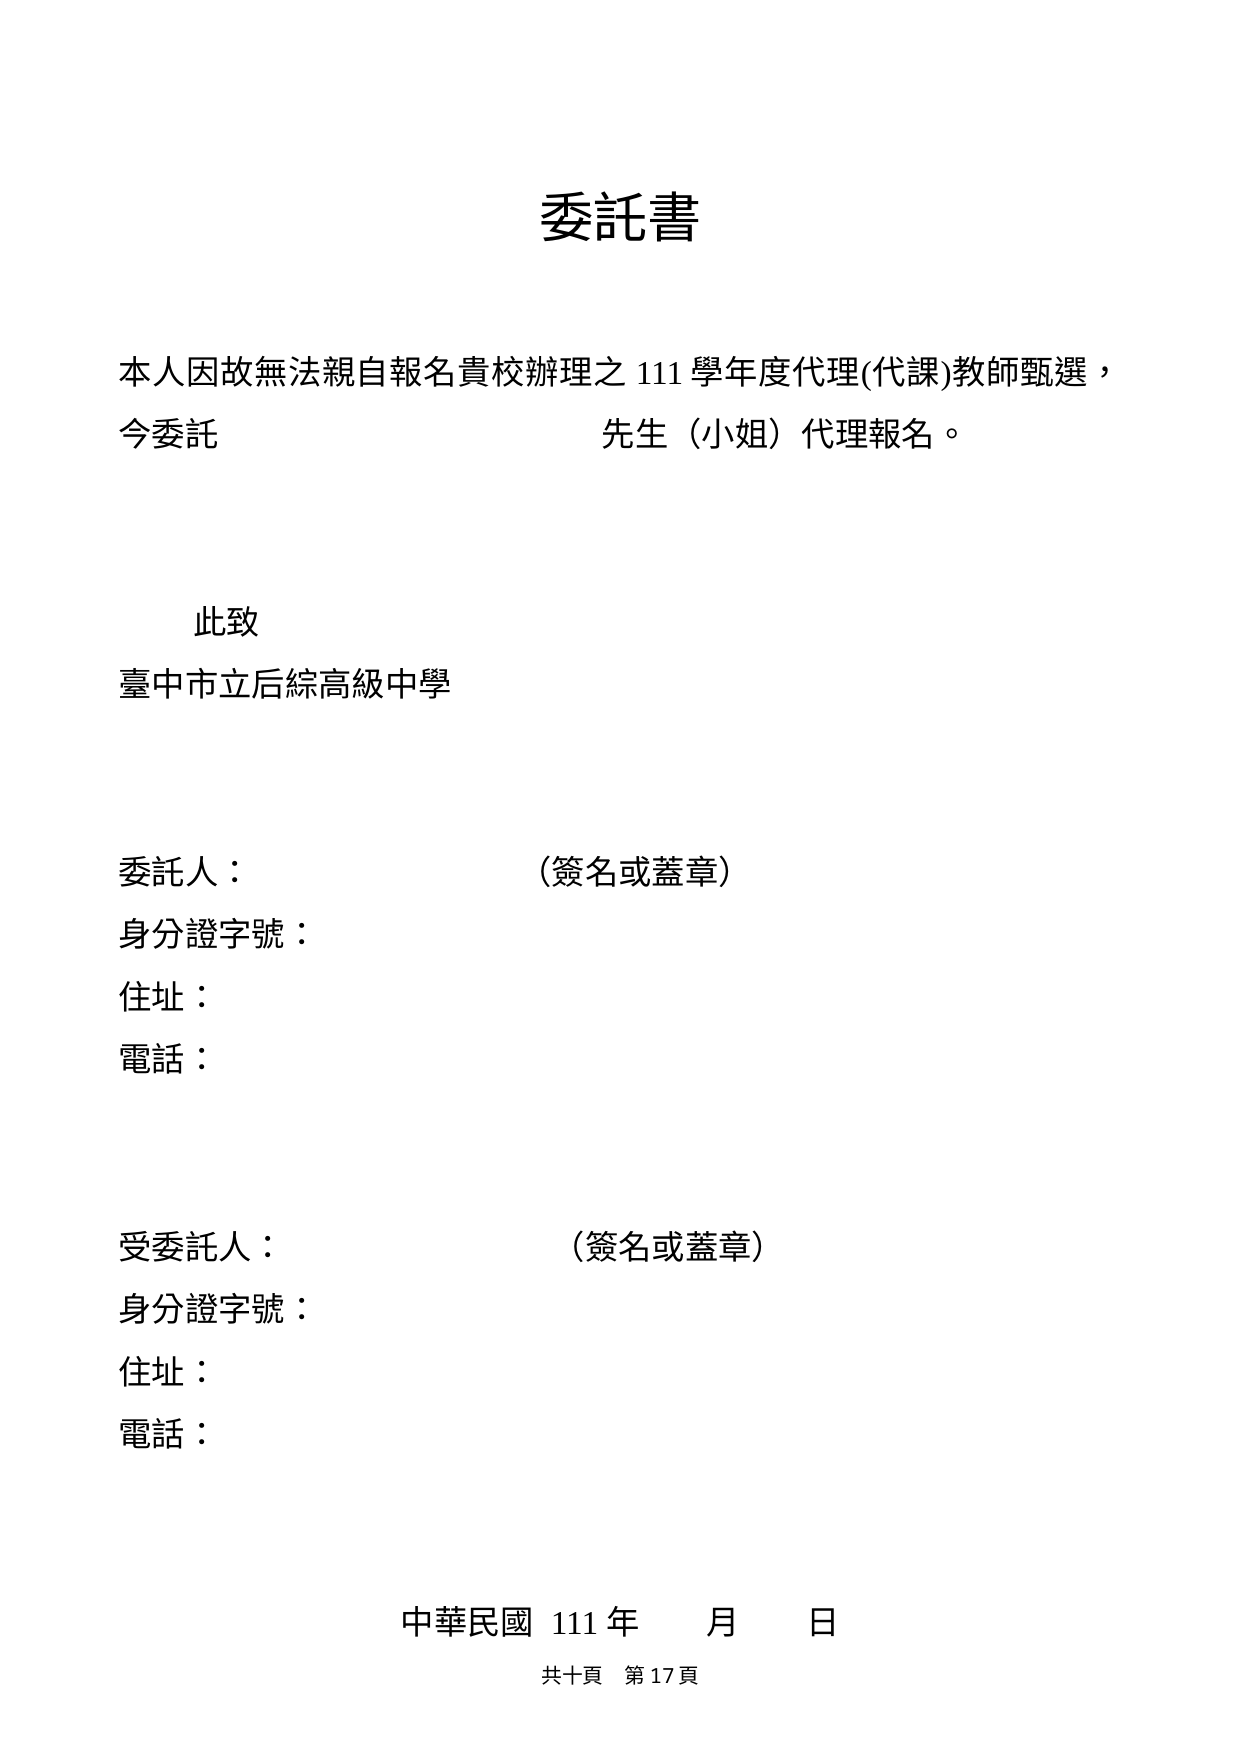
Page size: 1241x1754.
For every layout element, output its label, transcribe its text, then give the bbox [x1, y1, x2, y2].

text 住址： [118, 1328, 1122, 1391]
text 委託書 [118, 141, 1122, 266]
text 身分證字號： [118, 891, 1122, 953]
text 電話： [118, 1016, 1122, 1078]
text 此致 [118, 578, 1122, 641]
text 中華民國 111 年 月 日 [118, 1578, 1122, 1641]
text 住址： [118, 953, 1122, 1016]
text 臺中市立后綜高級中學 [118, 641, 1122, 703]
text 身分證字號： [118, 1266, 1122, 1328]
text 委託人： （簽名或蓋章） [118, 828, 1122, 891]
text 電話： [118, 1391, 1122, 1453]
text 本人因故無法親自報名貴校辦理之111學年度代理(代課)教師甄選，今委託 先生（小姐）代理報名。 [118, 328, 1122, 453]
text 受委託人： （簽名或蓋章） [118, 1203, 1122, 1266]
